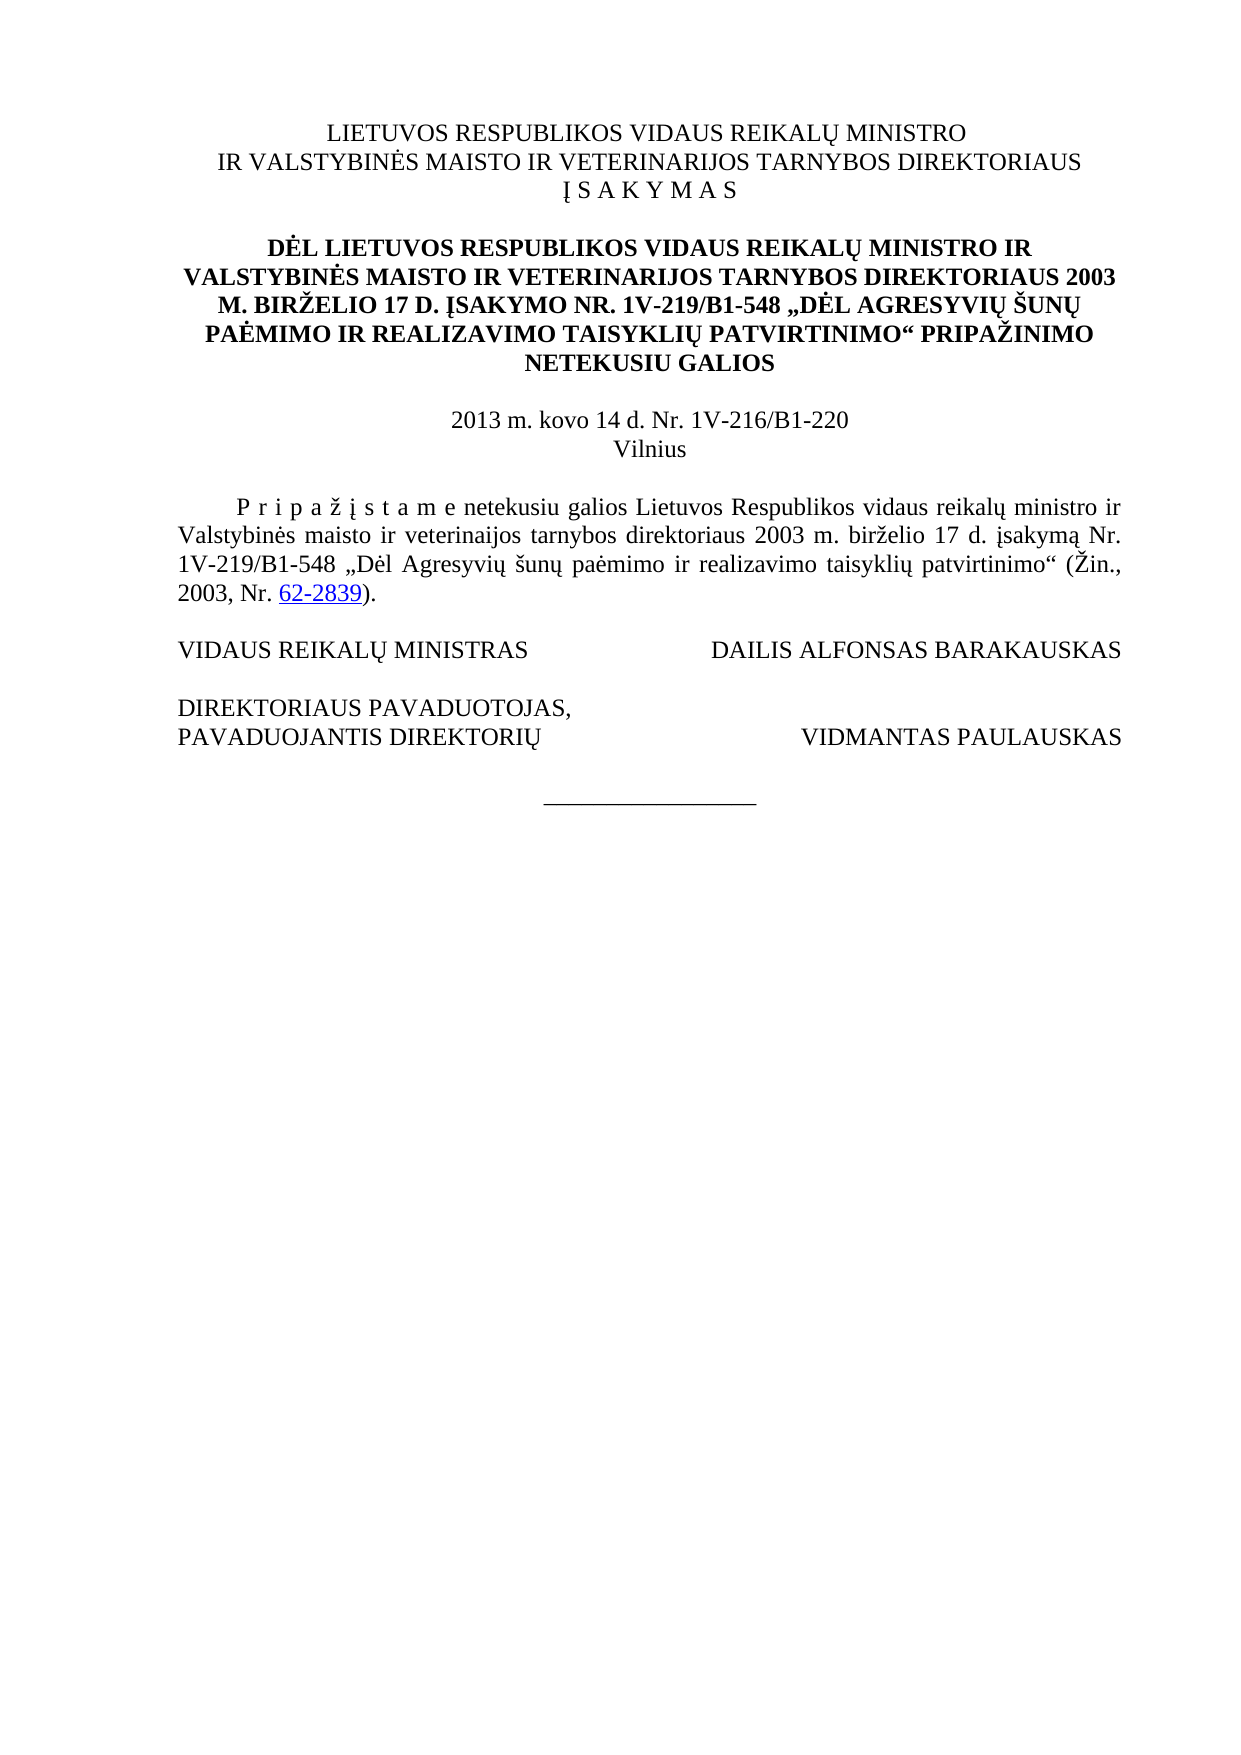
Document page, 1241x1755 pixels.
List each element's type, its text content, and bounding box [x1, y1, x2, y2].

text Į S A K Y M A S [177, 176, 1122, 204]
text DĖL LIETUVOS RESPUBLIKOS VIDAUS REIKALŲ MINISTRO IR VALSTYBINĖS MAISTO IR VETERINARIJOS TARNYBOS DIREKTORIAUS 2003 M. BIRŽELIO 17 D. ĮSAKYMO Nr. 1V-219/B1-548 „DĖL AGRESYVIŲ ŠUNŲ PAĖMIMO IR REALIZAVIMO TAISYKLIŲ PATVIRTINIMO“ PRIPAŽINIMO NETEKUSIU GALIOS [177, 233, 1122, 377]
text _________________ [177, 779, 1122, 808]
text LIETUVOS RESPUBLIKOS VIDAUS REIKALŲ MINISTRO [177, 118, 1122, 147]
text IR VALSTYBINĖS MAISTO IR VETERINARIJOS TARNYBOS DIREKTORIAUS [177, 147, 1122, 176]
text Vilnius [177, 434, 1122, 463]
text P r i p a ž į s t a m e netekusiu galios Lietuvos Respublikos vidaus reikalų ministro ir Valstybinės maisto ir veterinaijos tarnybos direktoriaus 2003 m. birželio 17 d. įsakymą Nr. 1V-219/B1-548 „Dėl Agresyvių šunų paėmimo ir realizavimo taisyklių patvirtinimo“ (Žin., 2003, Nr. 62-2839). [177, 492, 1122, 607]
text Vidaus reikalų ministras Dailis Alfonsas Barakauskas [177, 636, 1122, 664]
text Direktoriaus pavaduotojas, [177, 693, 1122, 722]
text pavaduojantis direktorių Vidmantas Paulauskas [177, 722, 1122, 751]
text 2013 m. kovo 14 d. Nr. 1V-216/B1-220 [177, 406, 1122, 434]
